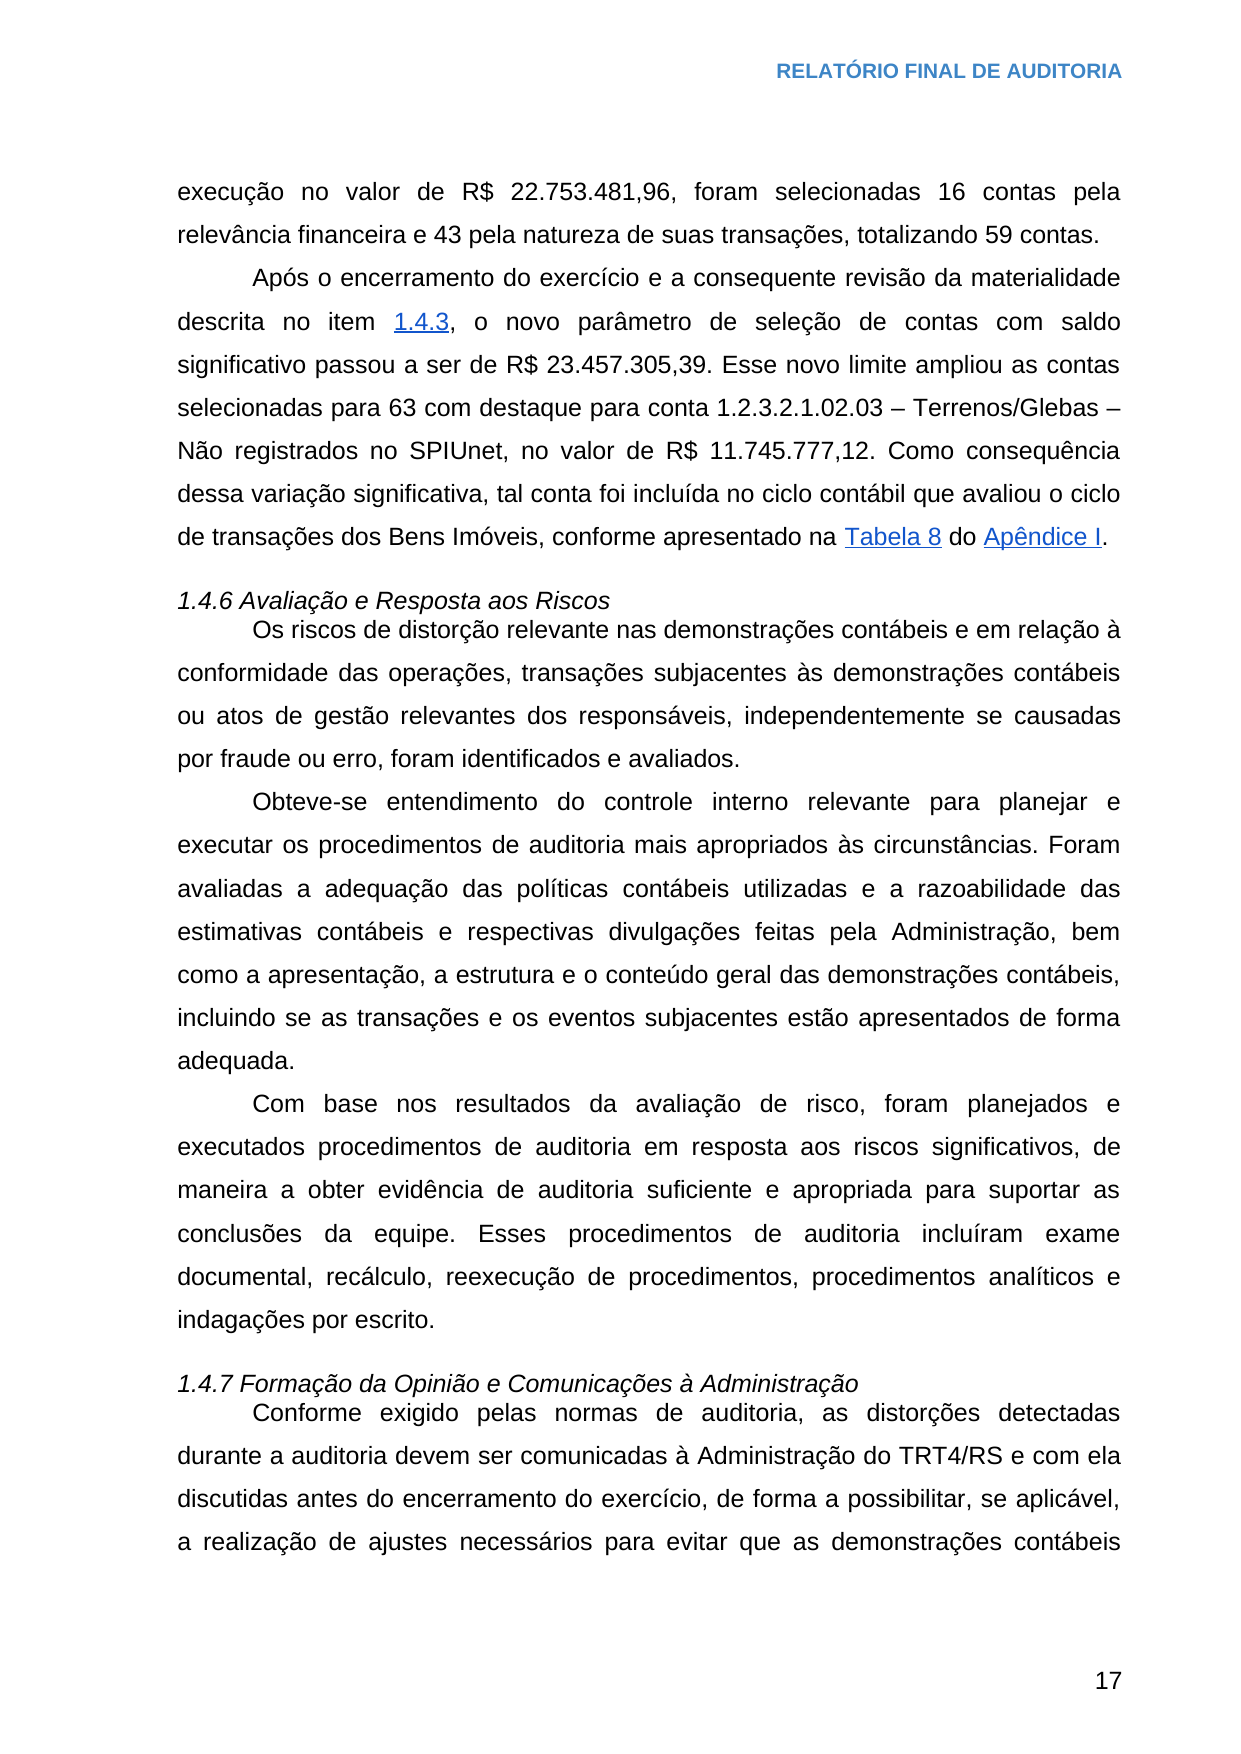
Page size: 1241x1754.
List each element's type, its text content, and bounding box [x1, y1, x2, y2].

subtitle 1.4.6 Avaliação e Resposta aos Riscos [177, 586, 1122, 615]
text execução no valor de R$ 22.753.481,96, foram selecionadas 16 contas pela relevância financeira e 43 pela natureza de suas transações, totalizando 59 contas. [177, 177, 1122, 249]
text Após o encerramento do exercício e a consequente revisão da materialidade descrita no item 1.4.3, o novo parâmetro de seleção de contas com saldo significativo passou a ser de R$ 23.457.305,39. Esse novo limite ampliou as contas selecionadas para 63 com destaque para conta 1.2.3.2.1.02.03 – Terrenos/Glebas – Não registrados no SPIUnet, no valor de R$ 11.745.777,12. Como consequência dessa variação significativa, tal conta foi incluída no ciclo contábil que avaliou o ciclo de transações dos Bens Imóveis, conforme apresentado na Tabela 8 do Apêndice I. [177, 263, 1122, 551]
subtitle 1.4.7 Formação da Opinião e Comunicações à Administração [177, 1369, 1122, 1397]
text Com base nos resultados da avaliação de risco, foram planejados e executados procedimentos de auditoria em resposta aos riscos significativos, de maneira a obter evidência de auditoria suficiente e apropriada para suportar as conclusões da equipe. Esses procedimentos de auditoria incluíram exame documental, recálculo, reexecução de procedimentos, procedimentos analíticos e indagações por escrito. [177, 1089, 1122, 1333]
text Os riscos de distorção relevante nas demonstrações contábeis e em relação à conformidade das operações, transações subjacentes às demonstrações contábeis ou atos de gestão relevantes dos responsáveis, independentemente se causadas por fraude ou erro, foram identificados e avaliados. [177, 615, 1122, 773]
text Conforme exigido pelas normas de auditoria, as distorções detectadas durante a auditoria devem ser comunicadas à Administração do TRT4/RS e com ela discutidas antes do encerramento do exercício, de forma a possibilitar, se aplicável, a realização de ajustes necessários para evitar que as demonstrações contábeis [177, 1397, 1122, 1556]
text Obteve-se entendimento do controle interno relevante para planejar e executar os procedimentos de auditoria mais apropriados às circunstâncias. Foram avaliadas a adequação das políticas contábeis utilizadas e a razoabilidade das estimativas contábeis e respectivas divulgações feitas pela Administração, bem como a apresentação, a estrutura e o conteúdo geral das demonstrações contábeis, incluindo se as transações e os eventos subjacentes estão apresentados de forma adequada. [177, 787, 1122, 1075]
